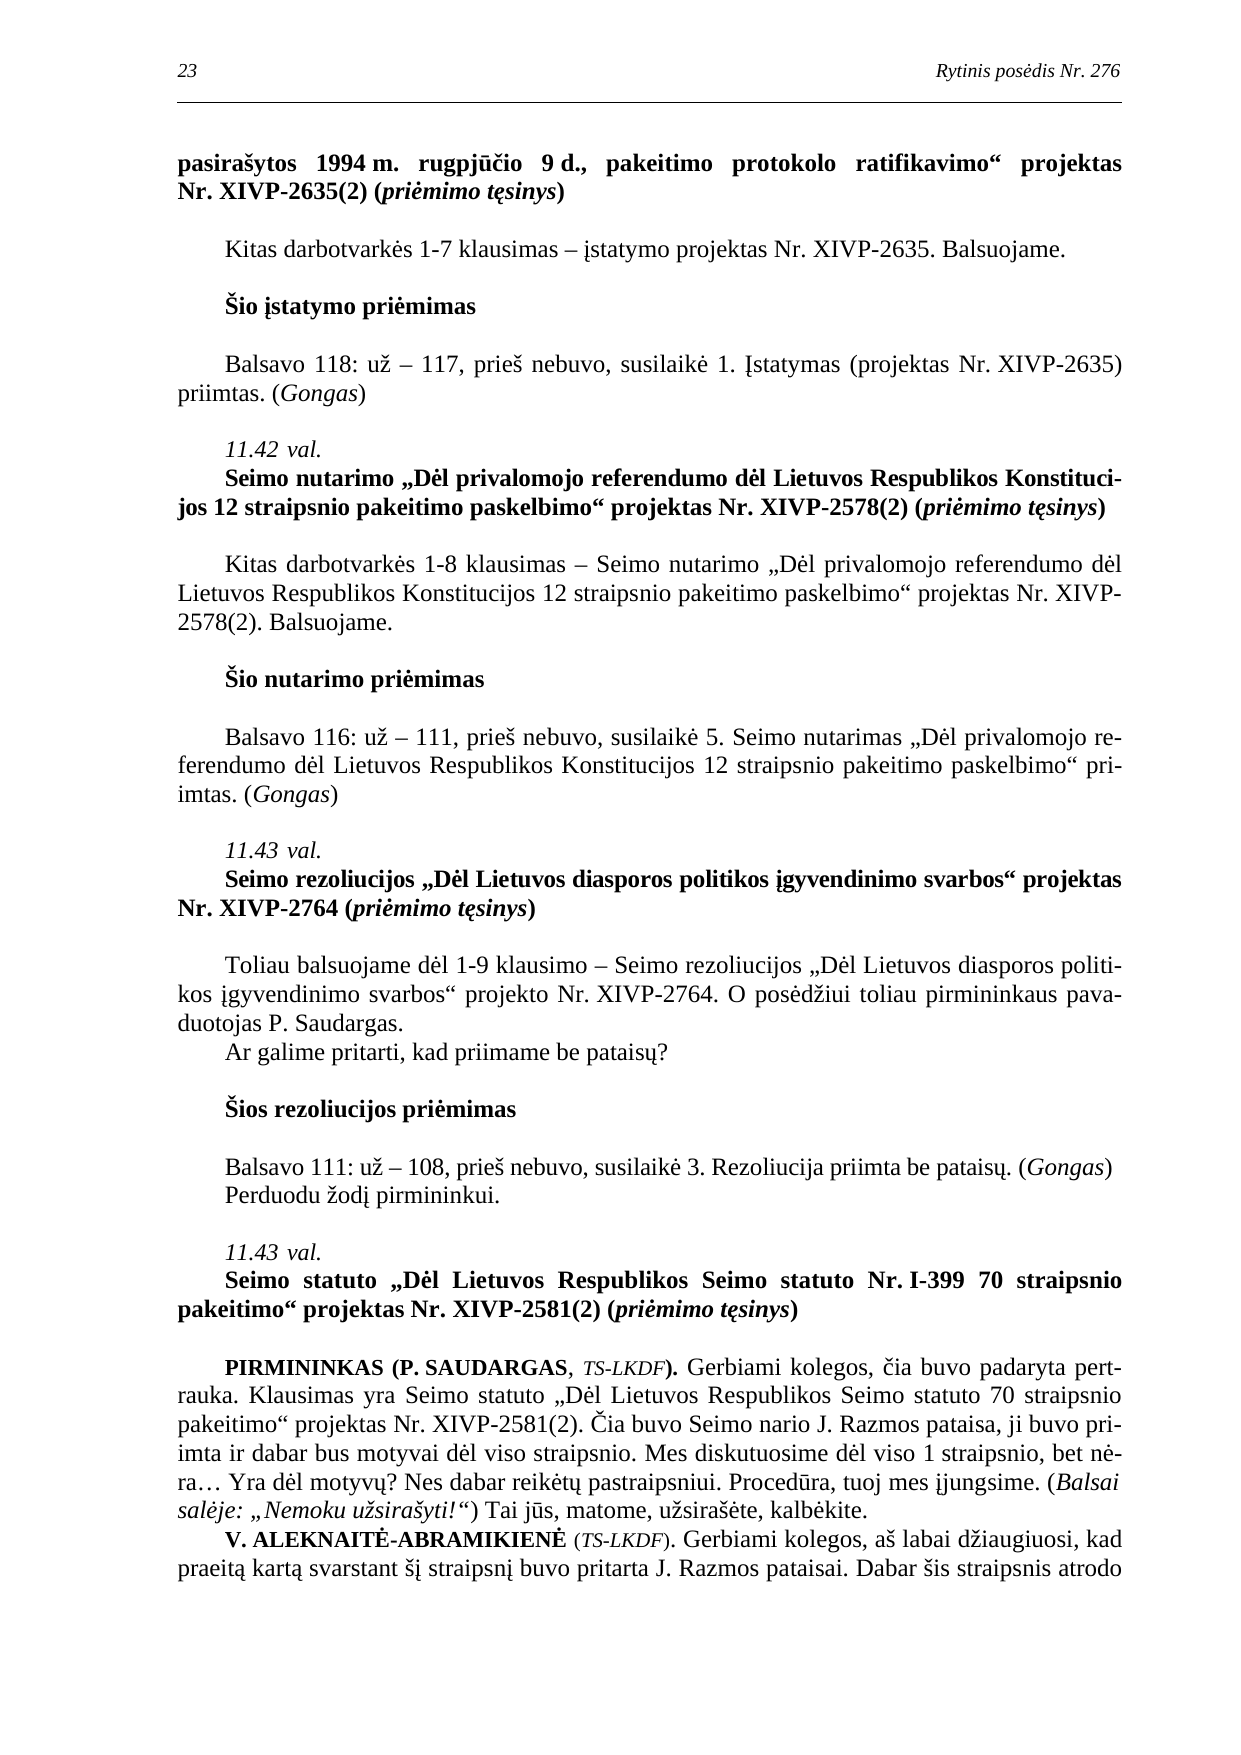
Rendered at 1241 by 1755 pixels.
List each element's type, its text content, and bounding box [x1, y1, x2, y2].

text Šios re­zo­liu­ci­jos pri­ėmi­mas [177, 1094, 1122, 1123]
text Ki­tas dar­bo­tvarkės 1-8 klau­si­mas – Sei­mo nu­ta­ri­mo „Dėl pri­va­lo­mo­jo re­fe­ren­du­mo dėl Lie­tu­vos Res­pub­li­kos Kon­sti­tu­ci­jos 12 straips­nio pa­kei­ti­mo pa­skel­bi­mo“ pro­jek­tas Nr. XIVP-2578(2). Bal­suo­ja­me. [177, 549, 1122, 635]
text Bal­sa­vo 111: už – 108, prieš ne­bu­vo, su­si­lai­kė 3. Re­zo­liu­ci­ja pri­im­ta be pa­tai­sų. (Gon­gas) [177, 1152, 1122, 1180]
text Ar ga­li­me pri­tar­ti, kad pri­ima­me be pa­tai­sų? [177, 1037, 1122, 1065]
text Šio nu­ta­ri­mo pri­ėmi­mas [177, 664, 1122, 693]
text 11.43 val. [224, 1238, 1122, 1266]
text Ki­tas dar­bo­tvarkės 1-7 klau­si­mas – įsta­ty­mo pro­jek­tas Nr. XIVP-2635. Bal­suo­ja­me. [177, 234, 1122, 263]
text PIRMININKAS (P. SAUDARGAS, TS-LKDF). Ger­bia­mi ko­le­gos, čia bu­vo pa­da­ry­ta per­t­rau­ka. Klau­si­mas yra Sei­mo sta­tu­to „Dėl Lie­tu­vos Res­pub­li­kos Sei­mo sta­tu­to 70 straips­nio pa­kei­ti­mo“ pro­jek­tas Nr. XIVP-2581(2). Čia bu­vo Sei­mo na­rio J. Raz­mos pa­tai­sa, ji bu­vo pri­im­ta ir da­bar bus mo­ty­vai dėl vi­so straips­nio. Mes dis­ku­tuo­si­me dėl vi­so 1 straips­nio, bet nė­ra… Yra dėl mo­ty­vų? Nes da­bar rei­kė­tų pa­straips­niui. Pro­ce­dū­ra, tuoj mes įjung­si­me. (Bal­sai sa­lė­je: „Ne­mo­ku už­si­ra­šy­ti!“) Tai jūs, ma­to­me, už­si­ra­šė­te, kal­bė­ki­te. [177, 1352, 1122, 1524]
text Per­duo­du žo­dį pir­mi­nin­kui. [177, 1180, 1122, 1209]
text Sei­mo re­zo­liu­ci­jos „Dėl Lie­tu­vos dias­po­ros po­li­ti­kos įgy­ven­di­ni­mo svar­bos“ pro­jek­tas Nr. XIVP-2764 (pri­ėmi­mo tę­si­nys) [177, 864, 1122, 922]
text 11.42 val. [224, 435, 1122, 463]
text To­liau bal­suo­ja­me dėl 1-9 klau­si­mo – Sei­mo re­zo­liu­ci­jos „Dėl Lie­tu­vos dias­po­ros po­li­ti­kos įgy­ven­di­ni­mo svar­bos“ pro­jek­to Nr. XIVP-2764. O po­sė­džiui to­liau pir­mi­nin­kaus pa­va­duo­to­jas P. Sau­dar­gas. [177, 950, 1122, 1037]
text V. ALEKNAITĖ-ABRAMIKIENĖ (TS-LKDF). Ger­bia­mi ko­le­gos, aš la­bai džiau­giuo­si, kad pra­ei­tą kar­tą svars­tant šį straips­nį bu­vo pri­tar­ta J. Raz­mos pa­tai­sai. Da­bar šis straips­nis at­ro­do [177, 1524, 1122, 1582]
text Bal­sa­vo 116: už – 111, prieš ne­bu­vo, su­si­lai­kė 5. Sei­mo nu­ta­ri­mas „Dėl pri­va­lo­mo­jo re­fe­ren­du­mo dėl Lie­tu­vos Res­pub­li­kos Kon­sti­tu­ci­jos 12 straips­nio pa­kei­ti­mo pa­skel­bi­mo“ pri­im­tas. (Gon­gas) [177, 722, 1122, 808]
text Šio įsta­ty­mo pri­ėmi­mas [177, 291, 1122, 320]
text Sei­mo sta­tu­to „Dėl Lie­tu­vos Res­pub­li­kos Sei­mo sta­tu­to Nr. I-399 70 straips­nio pakei­ti­mo“ pro­jek­tas Nr. XIVP-2581(2) (pri­ėmi­mo tę­si­nys) [177, 1266, 1122, 1323]
text Bal­sa­vo 118: už – 117, prieš ne­bu­vo, su­si­lai­kė 1. Įsta­ty­mas (pro­jek­tas Nr. XIVP-2635) pri­im­tas. (Gon­gas) [177, 349, 1122, 406]
text pasirašy­tos 1994 m. rug­pjū­čio 9 d., pa­kei­ti­mo pro­to­ko­lo ra­ti­fi­ka­vi­mo“ pro­jek­tas Nr. XIVP-2635(2) (pri­ėmi­mo tę­si­nys) [177, 148, 1122, 205]
text 11.43 val. [224, 837, 1122, 864]
text Sei­mo nu­ta­ri­mo „Dėl pri­va­lo­mo­jo re­fe­ren­du­mo dėl Lie­tu­vos Res­pub­li­kos Kon­sti­tu­ci­jos 12 straips­nio pa­kei­ti­mo pa­skel­bi­mo“ pro­jek­tas Nr. XIVP-2578(2) (pri­ėmi­mo tę­si­nys) [177, 463, 1122, 520]
